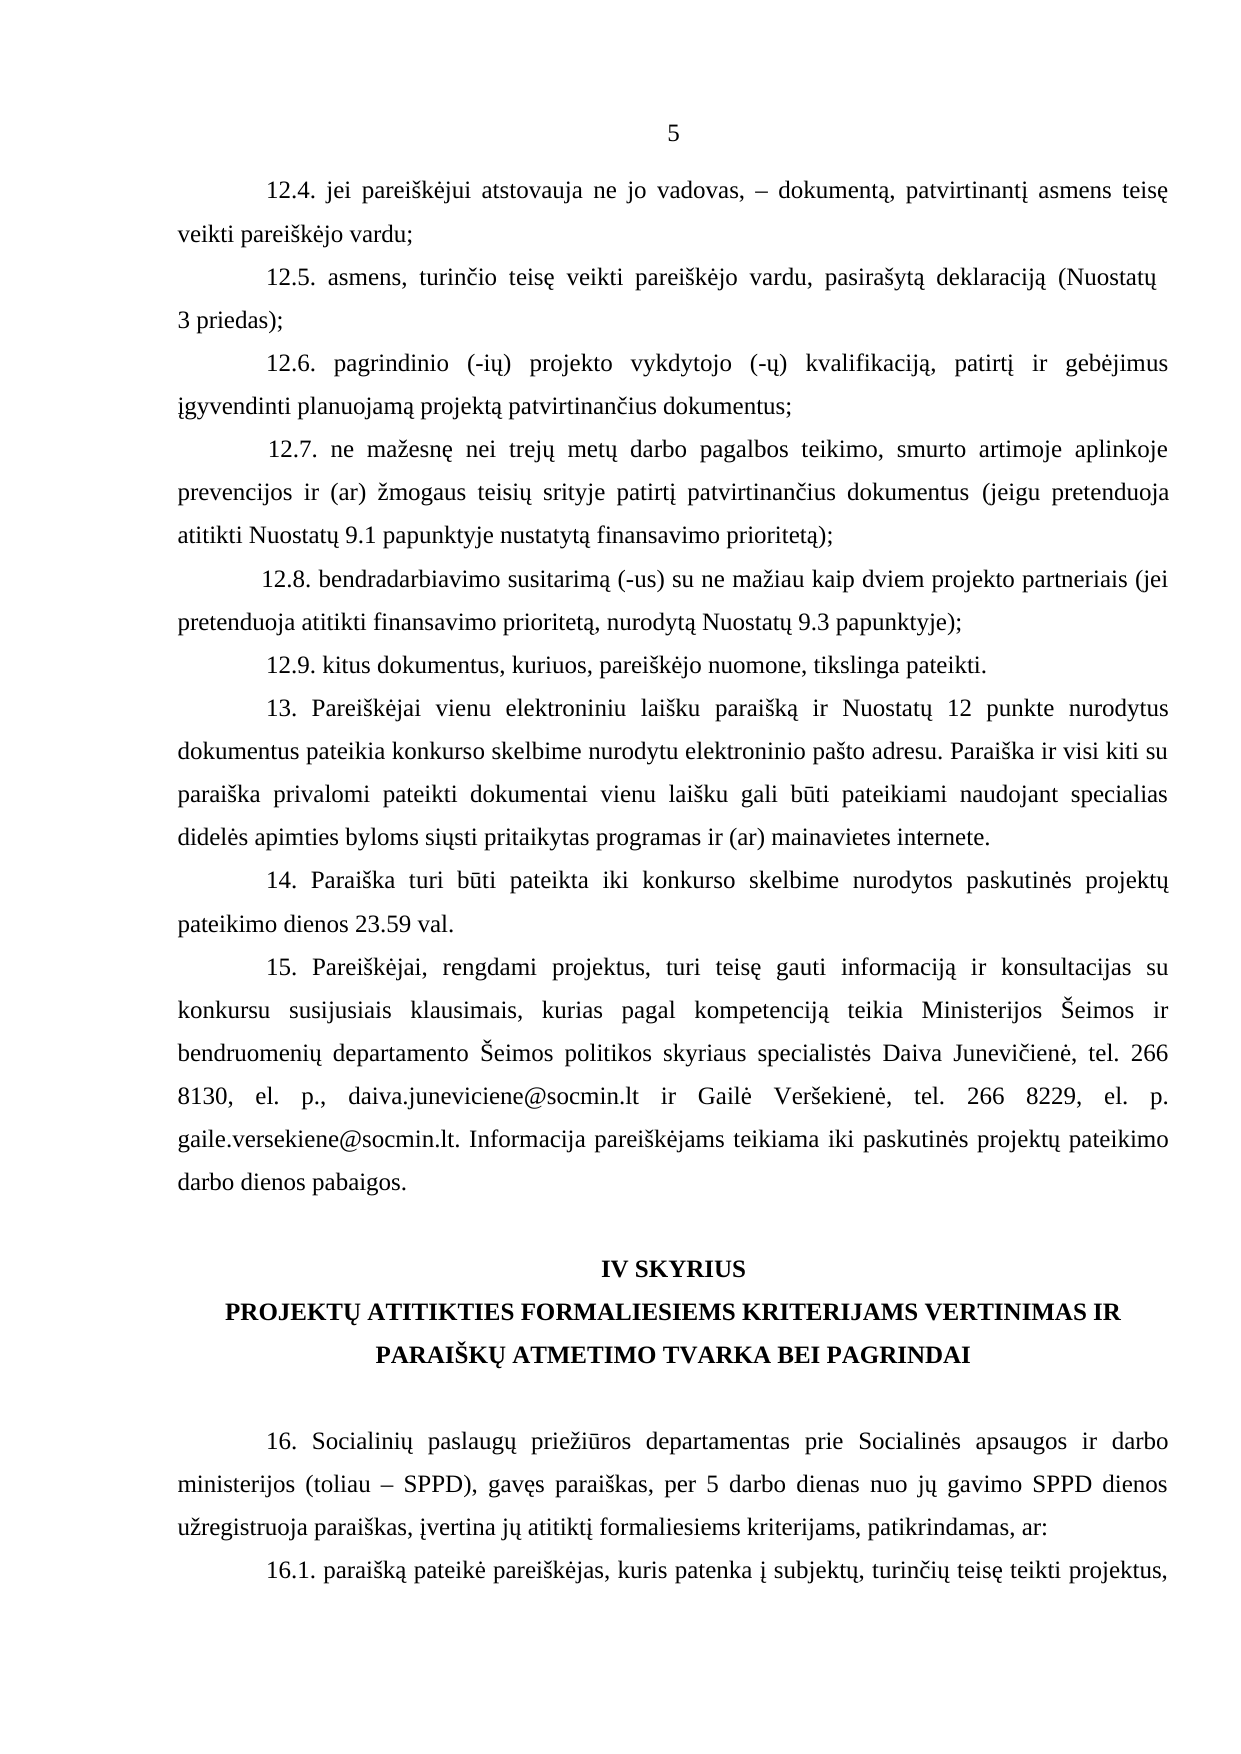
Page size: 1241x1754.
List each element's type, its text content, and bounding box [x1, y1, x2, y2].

text 12.7. ne mažesnę nei trejų metų darbo pagalbos teikimo, smurto artimoje aplinkoje prevencijos ir (ar) žmogaus teisių srityje patirtį patvirtinančius dokumentus (jeigu pretenduoja atitikti Nuostatų 9.1 papunktyje nustatytą finansavimo prioritetą); [177, 434, 1169, 549]
text 12.6. pagrindinio (-ių) projekto vykdytojo (-ų) kvalifikaciją, patirtį ir gebėjimus įgyvendinti planuojamą projektą patvirtinančius dokumentus; [177, 348, 1169, 420]
text 12.5. asmens, turinčio teisę veikti pareiškėjo vardu, pasirašytą deklaraciją (Nuostatų 3 priedas); [177, 262, 1169, 334]
text 14. Paraiška turi būti pateikta iki konkurso skelbime nurodytos paskutinės projektų pateikimo dienos 23.59 val. [177, 866, 1169, 937]
text 16.1. paraišką pateikė pareiškėjas, kuris patenka į subjektų, turinčių teisę teikti projektus, [177, 1556, 1169, 1584]
text 16. Socialinių paslaugų priežiūros departamentas prie Socialinės apsaugos ir darbo ministerijos (toliau – SPPD), gavęs paraiškas, per 5 darbo dienas nuo jų gavimo SPPD dienos užregistruoja paraiškas, įvertina jų atitiktį formaliesiems kriterijams, patikrindamas, ar: [177, 1426, 1169, 1541]
text 13. Pareiškėjai vienu elektroniniu laišku paraišką ir Nuostatų 12 punkte nurodytus dokumentus pateikia konkurso skelbime nurodytu elektroninio pašto adresu. Paraiška ir visi kiti su paraiška privalomi pateikti dokumentai vienu laišku gali būti pateikiami naudojant specialias didelės apimties byloms siųsti pritaikytas programas ir (ar) mainavietes internete. [177, 693, 1169, 851]
text PROJEKTŲ ATITIKTIES FORMALIESIEMS KRITERIJAMS VERTINIMAS IR PARAIŠKŲ ATMETIMO TVARKA BEI PAGRINDAI [177, 1297, 1169, 1369]
text IV SKYRIUS [177, 1254, 1169, 1282]
text 12.9. kitus dokumentus, kuriuos, pareiškėjo nuomone, tikslinga pateikti. [177, 650, 1169, 679]
text 12.4. jei pareiškėjui atstovauja ne jo vadovas, – dokumentą, patvirtinantį asmens teisę veikti pareiškėjo vardu; [177, 176, 1169, 247]
text 15. Pareiškėjai, rengdami projektus, turi teisę gauti informaciją ir konsultacijas su konkursu susijusiais klausimais, kurias pagal kompetenciją teikia Ministerijos Šeimos ir bendruomenių departamento Šeimos politikos skyriaus specialistės Daiva Junevičienė, tel. 266 8130, el. p., daiva.juneviciene@socmin.lt ir Gailė Veršekienė, tel. 266 8229, el. p. gaile.versekiene@socmin.lt. Informacija pareiškėjams teikiama iki paskutinės projektų pateikimo darbo dienos pabaigos. [177, 952, 1169, 1196]
text 12.8. bendradarbiavimo susitarimą (-us) su ne mažiau kaip dviem projekto partneriais (jei pretenduoja atitikti finansavimo prioritetą, nurodytą Nuostatų 9.3 papunktyje); [177, 564, 1169, 636]
